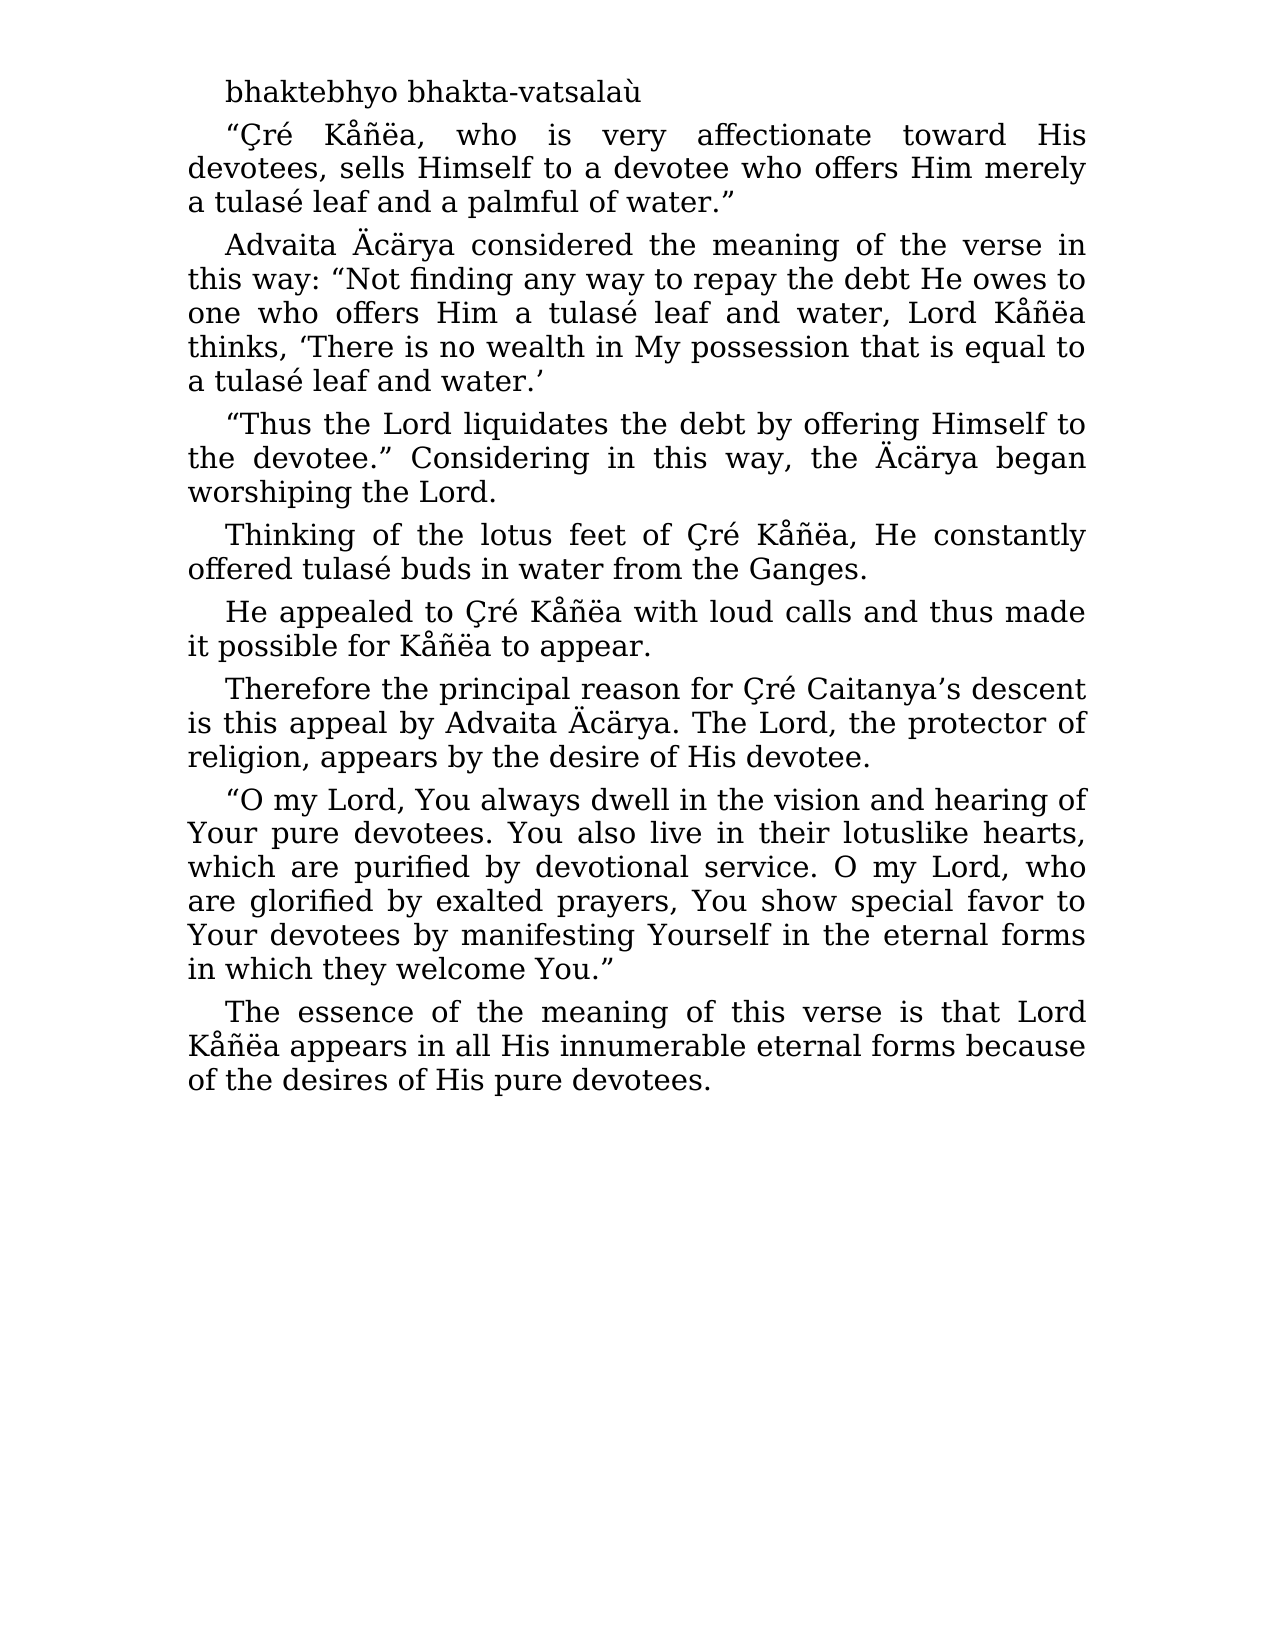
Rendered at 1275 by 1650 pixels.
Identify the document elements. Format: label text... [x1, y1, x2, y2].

text Therefore the principal reason for Çré Caitanya’s descent is this appeal by Advaita Äcärya. The Lord, the protector of religion, appears by the desire of His devotee. [187, 672, 1087, 774]
text “Thus the Lord liquidates the debt by offering Himself to the devotee.” Considering in this way, the Äcärya began worshiping the Lord. [187, 407, 1087, 509]
text The essence of the meaning of this verse is that Lord Kåñëa appears in all His innumerable eternal forms because of the desires of His pure devotees. [187, 996, 1087, 1097]
text “Çré Kåñëa, who is very affectionate toward His devotees, sells Himself to a devotee who offers Him merely a tulasé leaf and a palmful of water.” [187, 118, 1087, 220]
text Thinking of the lotus feet of Çré Kåñëa, He constantly offered tulasé buds in water from the Ganges. [187, 518, 1087, 586]
text “O my Lord, You always dwell in the vision and hearing of Your pure devotees. You also live in their lotuslike hearts, which are purified by devotional service. O my Lord, who are glorified by exalted prayers, You show special favor to Your devotees by manifesting Yourself in the eternal forms in which they welcome You.” [187, 783, 1087, 987]
text Advaita Äcärya considered the meaning of the verse in this way: “Not finding any way to repay the debt He owes to one who offers Him a tulasé leaf and water, Lord Kåñëa thinks, ‘There is no wealth in My possession that is equal to a tulasé leaf and water.’ [187, 229, 1087, 398]
text He appealed to Çré Kåñëa with loud calls and thus made it possible for Kåñëa to appear. [187, 595, 1087, 663]
text bhaktebhyo bhakta-vatsalaù [187, 75, 1087, 109]
